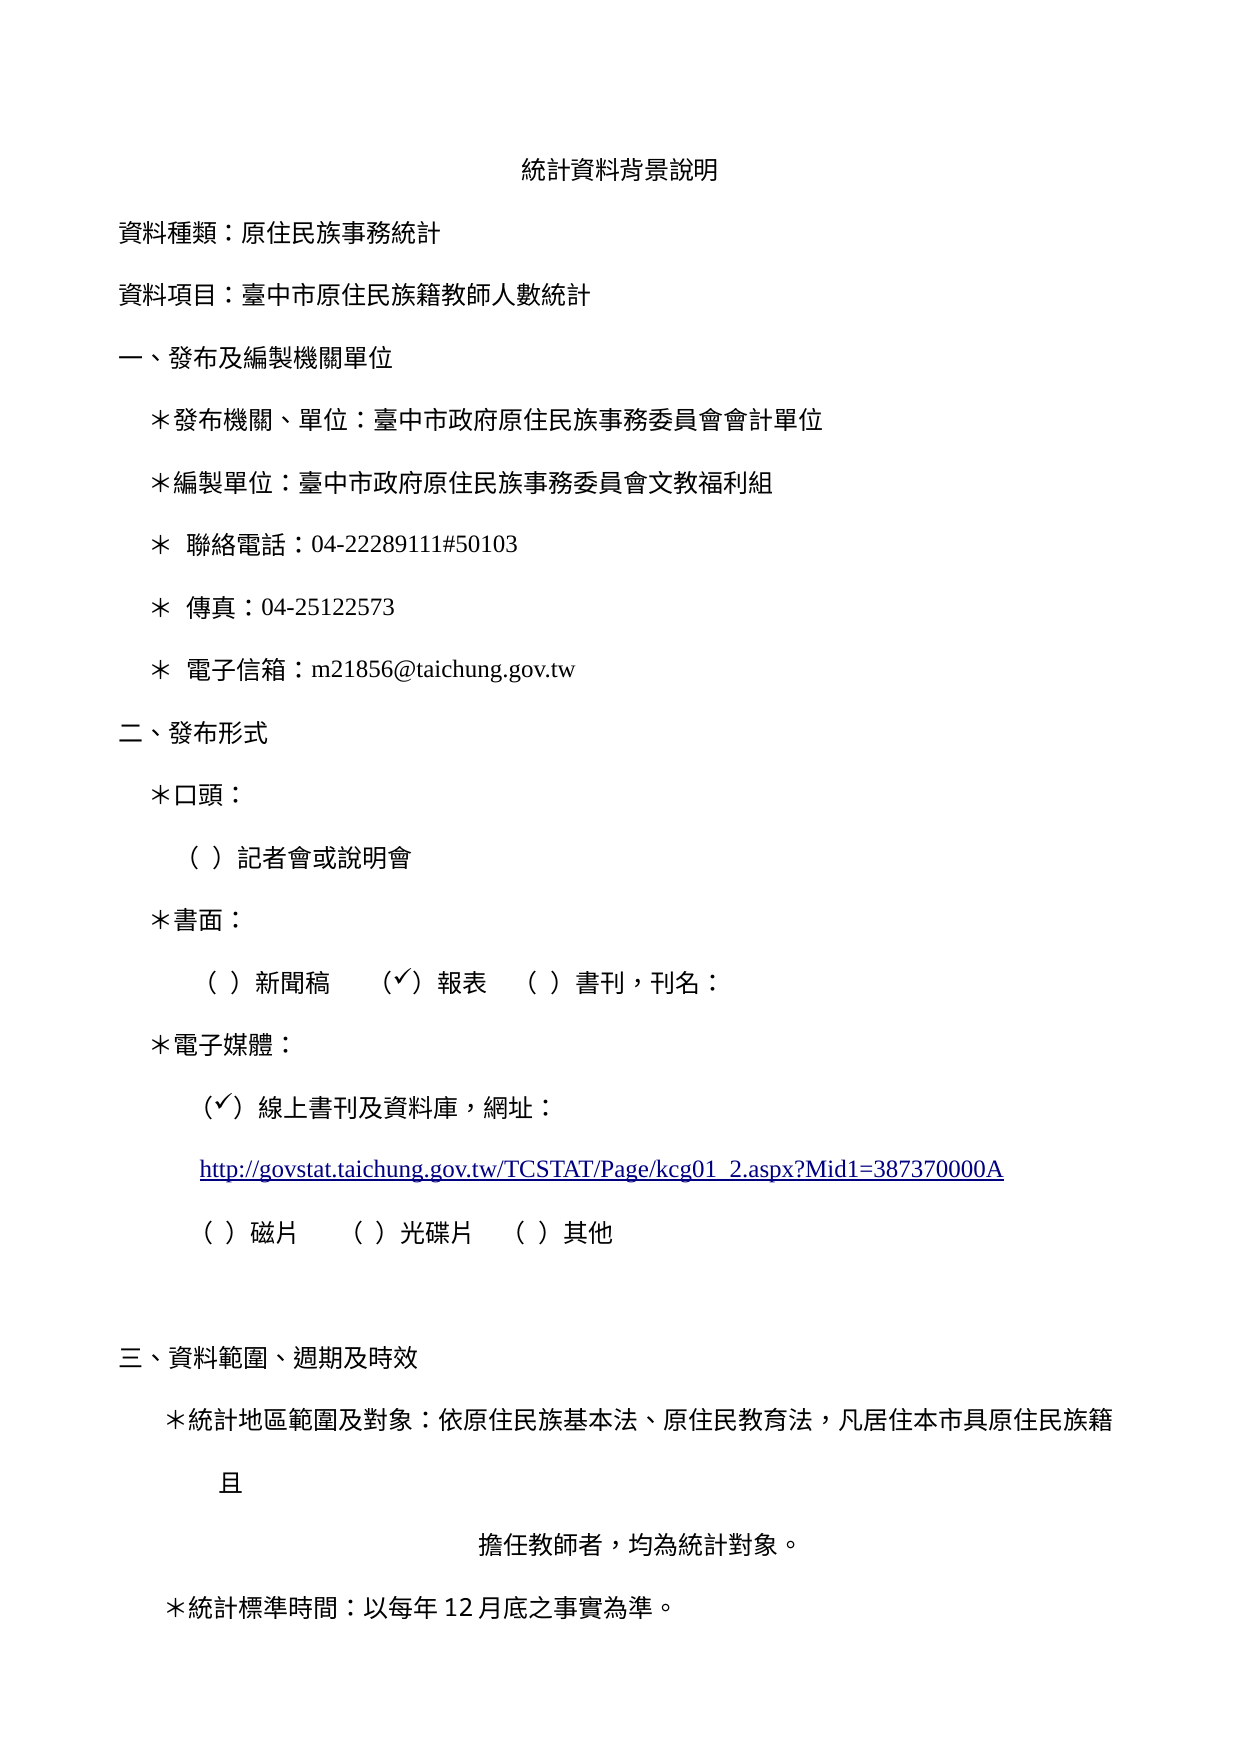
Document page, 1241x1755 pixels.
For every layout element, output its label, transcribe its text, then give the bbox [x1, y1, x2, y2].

text （ ）新聞稿 （P）報表 （ ）書刊，刊名： [149, 939, 1122, 1002]
text ＊統計地區範圍及對象：依原住民族基本法、原住民教育法，凡居住本市具原住民族籍且 [118, 1377, 1122, 1502]
text ＊電子媒體： [149, 1002, 1122, 1064]
text 資料項目：臺中市原住民族籍教師人數統計 [118, 252, 1122, 314]
text ＊ 傳真：04-25122573 [149, 564, 1122, 627]
text http://govstat.taichung.gov.tw/TCSTAT/Page/kcg01_2.aspx?Mid1=387370000A [118, 1127, 1156, 1189]
text （ ）記者會或說明會 [118, 814, 1122, 877]
text （P）線上書刊及資料庫，網址： [188, 1064, 1156, 1127]
text ＊統計標準時間：以每年12月底之事實為準。 [118, 1564, 1122, 1627]
text 一、發布及編製機關單位 [118, 314, 1122, 377]
text 二、發布形式 [118, 689, 1122, 752]
text 資料種類：原住民族事務統計 [118, 189, 1122, 252]
list 編製單位：臺中市政府原住民族事務委員會文教福利組 [149, 439, 1122, 502]
text （ ）磁片 （ ）光碟片 （ ）其他 [188, 1189, 1156, 1252]
text 統計資料背景說明 [118, 127, 1122, 189]
text 三、資料範圍、週期及時效 [118, 1314, 1122, 1377]
text ＊書面： [149, 877, 1122, 939]
text ＊ 聯絡電話：04-22289111#50103 [149, 502, 1122, 564]
text 擔任教師者，均為統計對象。 [118, 1502, 1122, 1564]
list 發布機關、單位：臺中市政府原住民族事務委員會會計單位 [149, 377, 1122, 439]
text ＊ 電子信箱：m21856@taichung.gov.tw [149, 627, 1122, 689]
text ＊口頭： [149, 752, 1122, 814]
